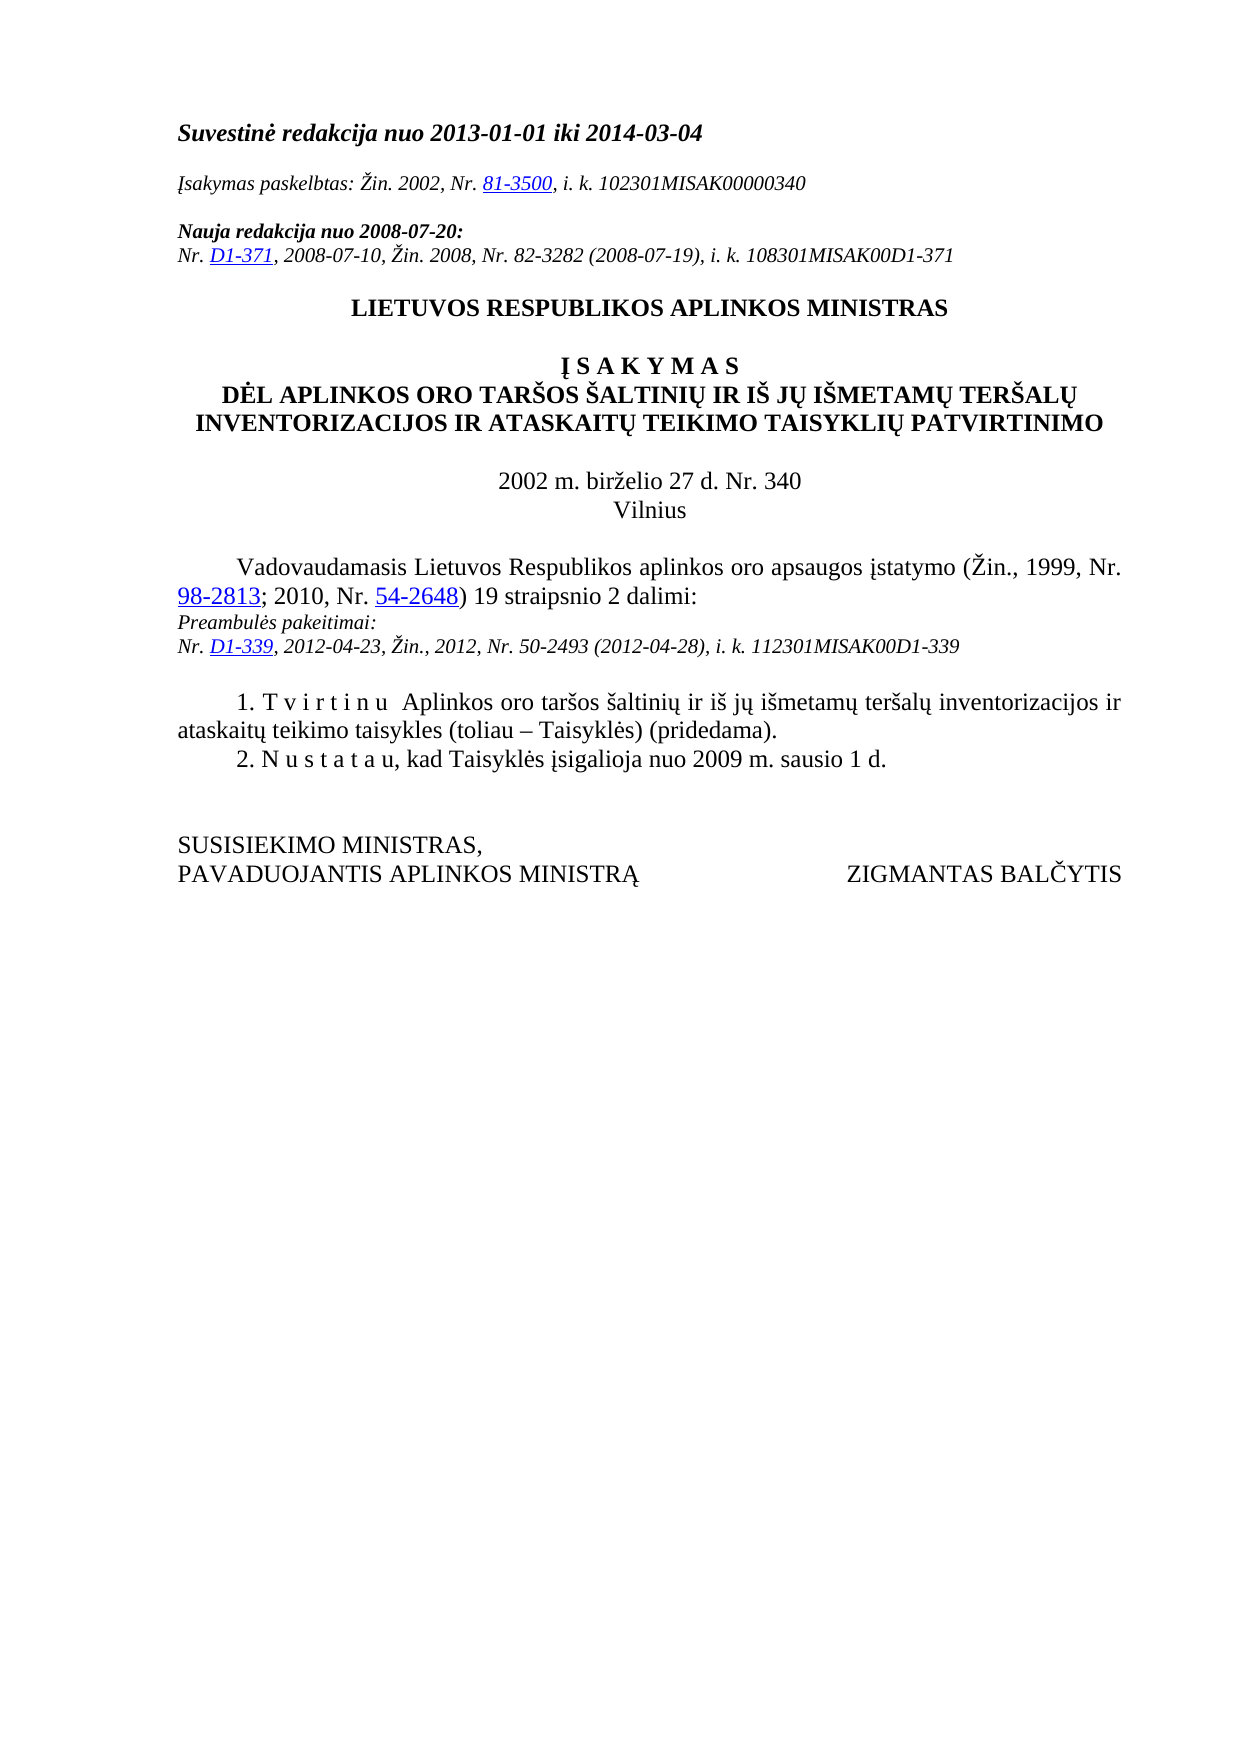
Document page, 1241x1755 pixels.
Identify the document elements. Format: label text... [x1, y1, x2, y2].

text LIETUVOS RESPUBLIKOS APLINKOS MINISTRAS [177, 293, 1122, 322]
text Nauja redakcija nuo 2008-07-20: [177, 219, 1122, 243]
text Nr. D1-371, 2008-07-10, Žin. 2008, Nr. 82-3282 (2008-07-19), i. k. 108301MISAK00D1-371 [177, 243, 1122, 267]
text 1. Tvirtinu Aplinkos oro taršos šaltinių ir iš jų išmetamų teršalų inventorizacijos ir ataskaitų teikimo taisykles (toliau – Taisyklės) (pridedama). [177, 687, 1122, 744]
text ĮSAKYMAS [177, 351, 1122, 380]
text PAVADUOJANTIS APLINKOS MINISTRĄ ZIGMANTAS BALČYTIS [177, 859, 1122, 888]
text Įsakymas paskelbtas: Žin. 2002, Nr. 81-3500, i. k. 102301MISAK00000340 [177, 171, 1122, 195]
text Vadovaudamasis Lietuvos Respublikos aplinkos oro apsaugos įstatymo (Žin., 1999, Nr. 98-2813; 2010, Nr. 54-2648) 19 straipsnio 2 dalimi: [177, 552, 1122, 610]
text Suvestinė redakcija nuo 2013-01-01 iki 2014-03-04 [177, 118, 1122, 147]
text 2. Nustatau, kad Taisyklės įsigalioja nuo 2009 m. sausio 1 d. [177, 744, 1122, 773]
text Vilnius [177, 495, 1122, 523]
text Preambulės pakeitimai: [177, 610, 1122, 634]
text DĖL APLINKOS ORO TARŠOS ŠALTINIŲ IR IŠ JŲ IŠMETAMŲ TERŠALŲ INVENTORIZACIJOS IR ATASKAITŲ TEIKIMO TAISYKLIŲ PATVIRTINIMO [177, 380, 1122, 437]
text SUSISIEKIMO MINISTRAS, [177, 830, 1122, 859]
text Nr. D1-339, 2012-04-23, Žin., 2012, Nr. 50-2493 (2012-04-28), i. k. 112301MISAK00D1-339 [177, 634, 1122, 658]
text 2002 m. birželio 27 d. Nr. 340 [177, 466, 1122, 495]
